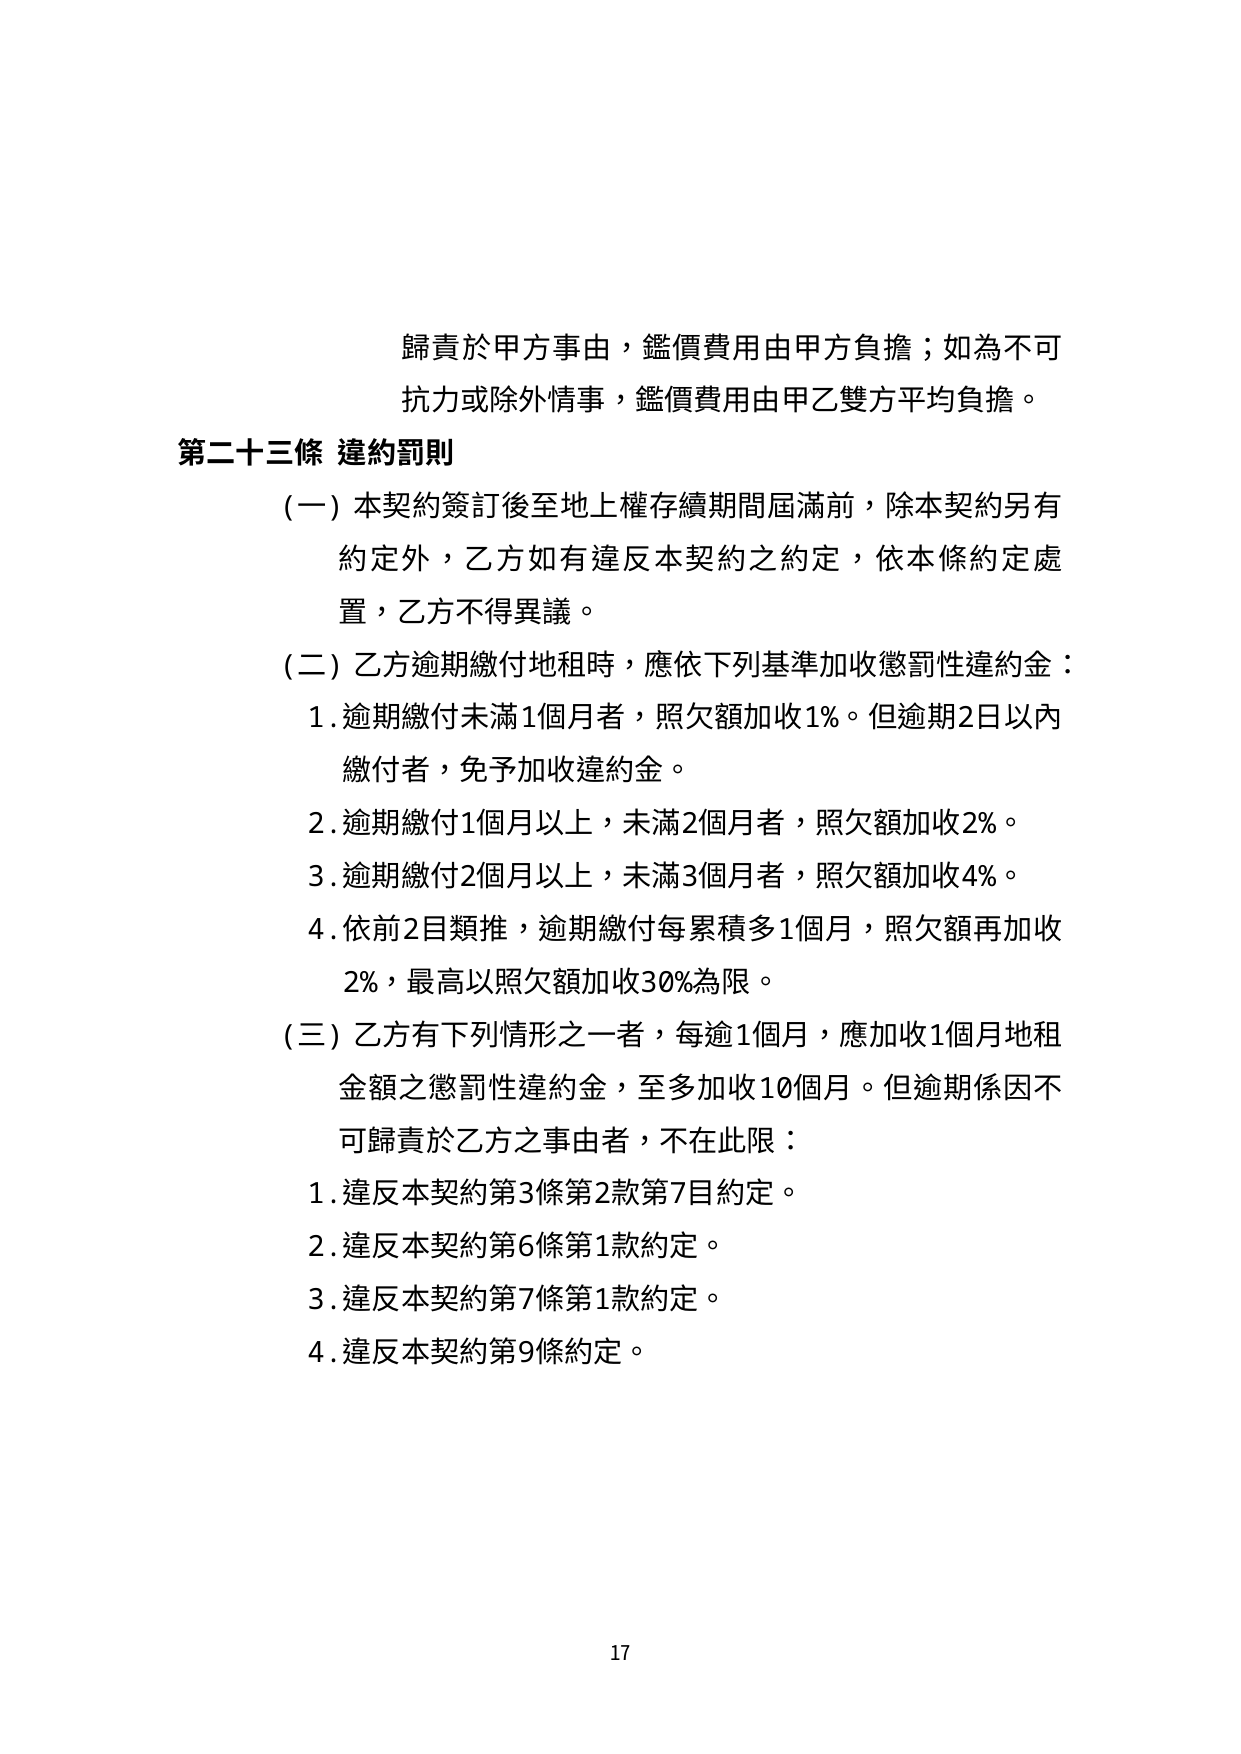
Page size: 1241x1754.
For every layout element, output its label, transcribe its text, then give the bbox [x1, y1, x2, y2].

list 逾期繳付2個月以上，未滿3個月者，照欠額加收4%。 [307, 853, 1063, 895]
list 違反本契約第9條約定。 [307, 1329, 1063, 1371]
list 逾期繳付未滿1個月者，照欠額加收1%。但逾期2日以內繳付者，免予加收違約金。 [307, 694, 1063, 789]
list 違反本契約第7條第1款約定。 [307, 1276, 1063, 1318]
list 依前2目類推，逾期繳付每累積多1個月，照欠額再加收2%，最高以照欠額加收30%為限。 [307, 906, 1063, 1001]
list 違反本契約第3條第2款第7目約定。 [307, 1170, 1063, 1212]
list 乙方逾期繳付地租時，應依下列基準加收懲罰性違約金： [279, 641, 1063, 683]
list 本契約簽訂後至地上權存續期間屆滿前，除本契約另有約定外，乙方如有違反本契約之約定，依本條約定處置，乙方不得異議。 [279, 483, 1063, 631]
text 第二十三條 違約罰則 [177, 430, 1063, 472]
list 逾期繳付1個月以上，未滿2個月者，照欠額加收2%。 [307, 800, 1063, 842]
list 違反本契約第6條第1款約定。 [307, 1223, 1063, 1265]
text 歸責於甲方事由，鑑價費用由甲方負擔；如為不可抗力或除外情事，鑑價費用由甲乙雙方平均負擔。 [402, 324, 1063, 419]
list 乙方有下列情形之一者，每逾1個月，應加收1個月地租金額之懲罰性違約金，至多加收10個月。但逾期係因不可歸責於乙方之事由者，不在此限： [279, 1011, 1063, 1159]
